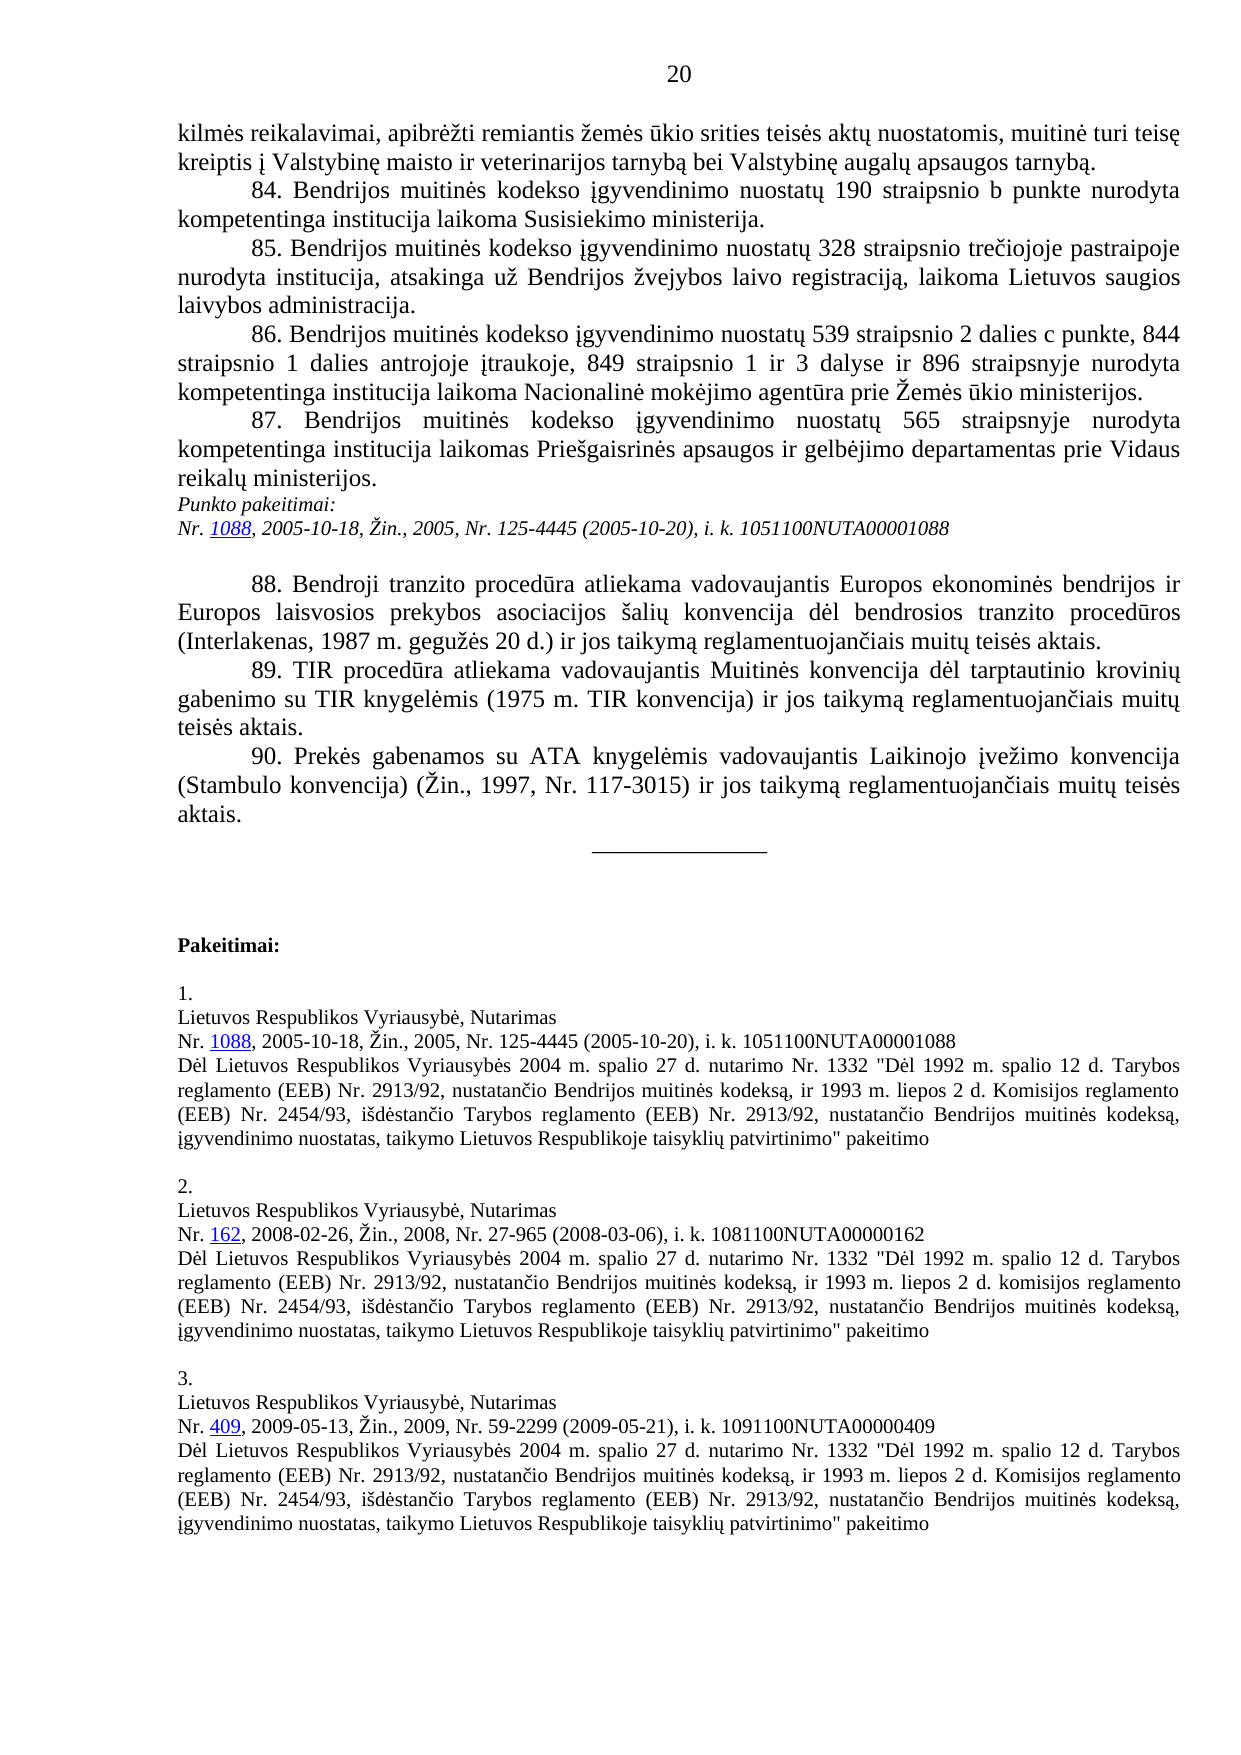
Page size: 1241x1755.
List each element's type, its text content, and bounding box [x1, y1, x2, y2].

text 89. TIR procedūra atliekama vadovaujantis Muitinės konvencija dėl tarptautinio krovinių gabenimo su TIR knygelėmis (1975 m. TIR konvencija) ir jos taikymą reglamentuojančiais muitų teisės aktais. [177, 655, 1181, 741]
text 1. [177, 981, 1181, 1005]
text Dėl Lietuvos Respublikos Vyriausybės 2004 m. spalio 27 d. nutarimo Nr. 1332 "Dėl 1992 m. spalio 12 d. Tarybos reglamento (EEB) Nr. 2913/92, nustatančio Bendrijos muitinės kodeksą, ir 1993 m. liepos 2 d. komisijos reglamento (EEB) Nr. 2454/93, išdėstančio Tarybos reglamento (EEB) Nr. 2913/92, nustatančio Bendrijos muitinės kodeksą, įgyvendinimo nuostatas, taikymo Lietuvos Respublikoje taisyklių patvirtinimo" pakeitimo [177, 1246, 1181, 1342]
text 85. Bendrijos muitinės kodekso įgyvendinimo nuostatų 328 straipsnio trečiojoje pastraipoje nurodyta institucija, atsakinga už Bendrijos žvejybos laivo registraciją, laikoma Lietuvos saugios laivybos administracija. [177, 233, 1181, 319]
text kilmės reikalavimai, apibrėžti remiantis žemės ūkio srities teisės aktų nuostatomis, muitinė turi teisę kreiptis į Valstybinę maisto ir veterinarijos tarnybą bei Valstybinę augalų apsaugos tarnybą. [177, 118, 1181, 176]
text Dėl Lietuvos Respublikos Vyriausybės 2004 m. spalio 27 d. nutarimo Nr. 1332 "Dėl 1992 m. spalio 12 d. Tarybos reglamento (EEB) Nr. 2913/92, nustatančio Bendrijos muitinės kodeksą, ir 1993 m. liepos 2 d. Komisijos reglamento (EEB) Nr. 2454/93, išdėstančio Tarybos reglamento (EEB) Nr. 2913/92, nustatančio Bendrijos muitinės kodeksą, įgyvendinimo nuostatas, taikymo Lietuvos Respublikoje taisyklių patvirtinimo" pakeitimo [177, 1053, 1181, 1150]
text Nr. 1088, 2005-10-18, Žin., 2005, Nr. 125-4445 (2005-10-20), i. k. 1051100NUTA00001088 [177, 516, 1181, 540]
text 3. [177, 1366, 1181, 1390]
text 87. Bendrijos muitinės kodekso įgyvendinimo nuostatų 565 straipsnyje nurodyta kompetentinga institucija laikomas Priešgaisrinės apsaugos ir gelbėjimo departamentas prie Vidaus reikalų ministerijos. [177, 406, 1181, 492]
text Dėl Lietuvos Respublikos Vyriausybės 2004 m. spalio 27 d. nutarimo Nr. 1332 "Dėl 1992 m. spalio 12 d. Tarybos reglamento (EEB) Nr. 2913/92, nustatančio Bendrijos muitinės kodeksą, ir 1993 m. liepos 2 d. Komisijos reglamento (EEB) Nr. 2454/93, išdėstančio Tarybos reglamento (EEB) Nr. 2913/92, nustatančio Bendrijos muitinės kodeksą, įgyvendinimo nuostatas, taikymo Lietuvos Respublikoje taisyklių patvirtinimo" pakeitimo [177, 1438, 1181, 1535]
text 84. Bendrijos muitinės kodekso įgyvendinimo nuostatų 190 straipsnio b punkte nurodyta kompetentinga institucija laikoma Susisiekimo ministerija. [177, 176, 1181, 233]
text Nr. 409, 2009-05-13, Žin., 2009, Nr. 59-2299 (2009-05-21), i. k. 1091100NUTA00000409 [177, 1414, 1181, 1438]
text 88. Bendroji tranzito procedūra atliekama vadovaujantis Europos ekonominės bendrijos ir Europos laisvosios prekybos asociacijos šalių konvencija dėl bendrosios tranzito procedūros (Interlakenas, 1987 m. gegužės 20 d.) ir jos taikymą reglamentuojančiais muitų teisės aktais. [177, 569, 1181, 655]
text Lietuvos Respublikos Vyriausybė, Nutarimas [177, 1390, 1181, 1414]
text 2. [177, 1174, 1181, 1198]
text 86. Bendrijos muitinės kodekso įgyvendinimo nuostatų 539 straipsnio 2 dalies c punkte, 844 straipsnio 1 dalies antrojoje įtraukoje, 849 straipsnio 1 ir 3 dalyse ir 896 straipsnyje nurodyta kompetentinga institucija laikoma Nacionalinė mokėjimo agentūra prie Žemės ūkio ministerijos. [177, 319, 1181, 406]
text Punkto pakeitimai: [177, 492, 1181, 516]
text Nr. 1088, 2005-10-18, Žin., 2005, Nr. 125-4445 (2005-10-20), i. k. 1051100NUTA00001088 [177, 1029, 1181, 1053]
text ______________ [177, 827, 1181, 856]
text Lietuvos Respublikos Vyriausybė, Nutarimas [177, 1198, 1181, 1222]
text 90. Prekės gabenamos su ATA knygelėmis vadovaujantis Laikinojo įvežimo konvencija (Stambulo konvencija) (Žin., 1997, Nr. 117-3015) ir jos taikymą reglamentuojančiais muitų teisės aktais. [177, 741, 1181, 827]
text Nr. 162, 2008-02-26, Žin., 2008, Nr. 27-965 (2008-03-06), i. k. 1081100NUTA00000162 [177, 1222, 1181, 1246]
text Lietuvos Respublikos Vyriausybė, Nutarimas [177, 1005, 1181, 1029]
text Pakeitimai: [177, 933, 1181, 957]
